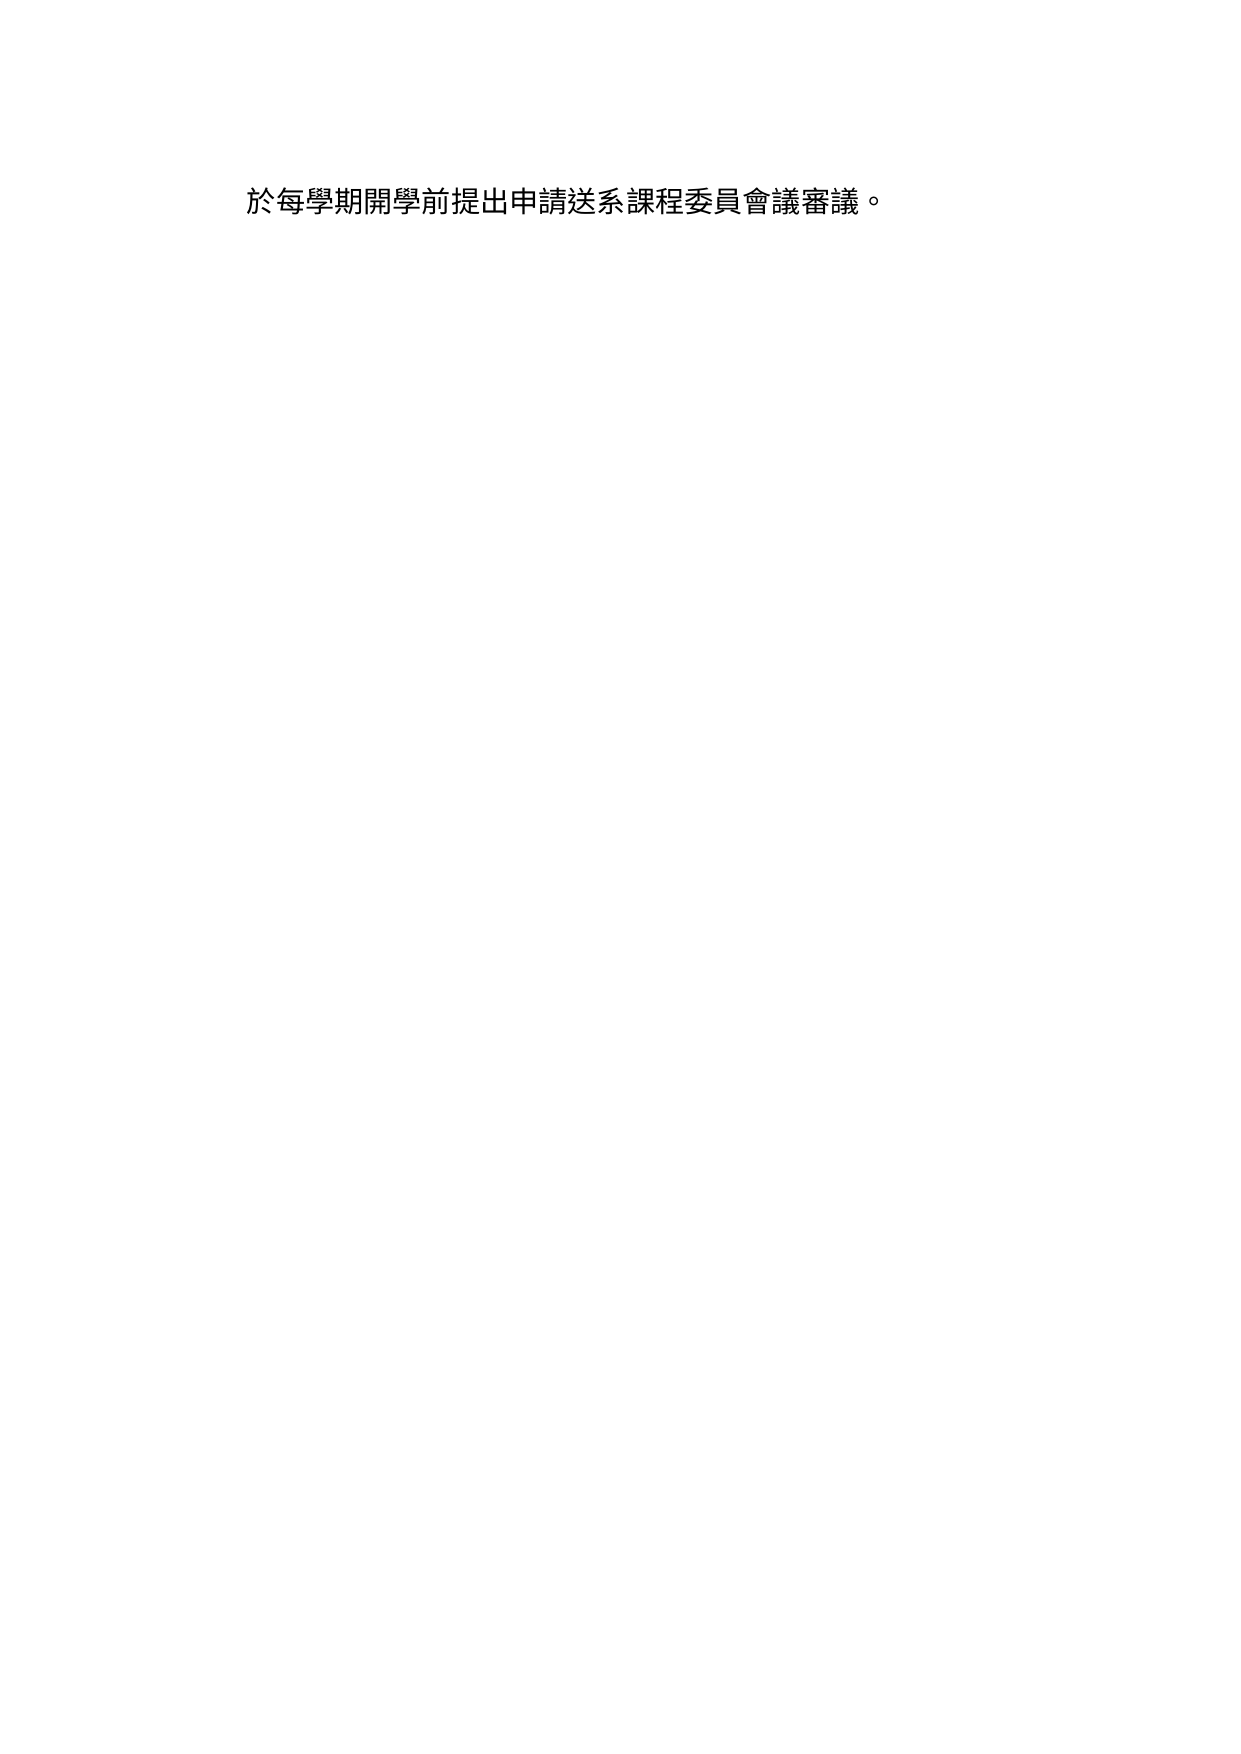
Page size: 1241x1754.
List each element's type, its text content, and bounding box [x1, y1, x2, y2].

text 於每學期開學前提出申請送系課程委員會議審議。 [148, 158, 1092, 221]
